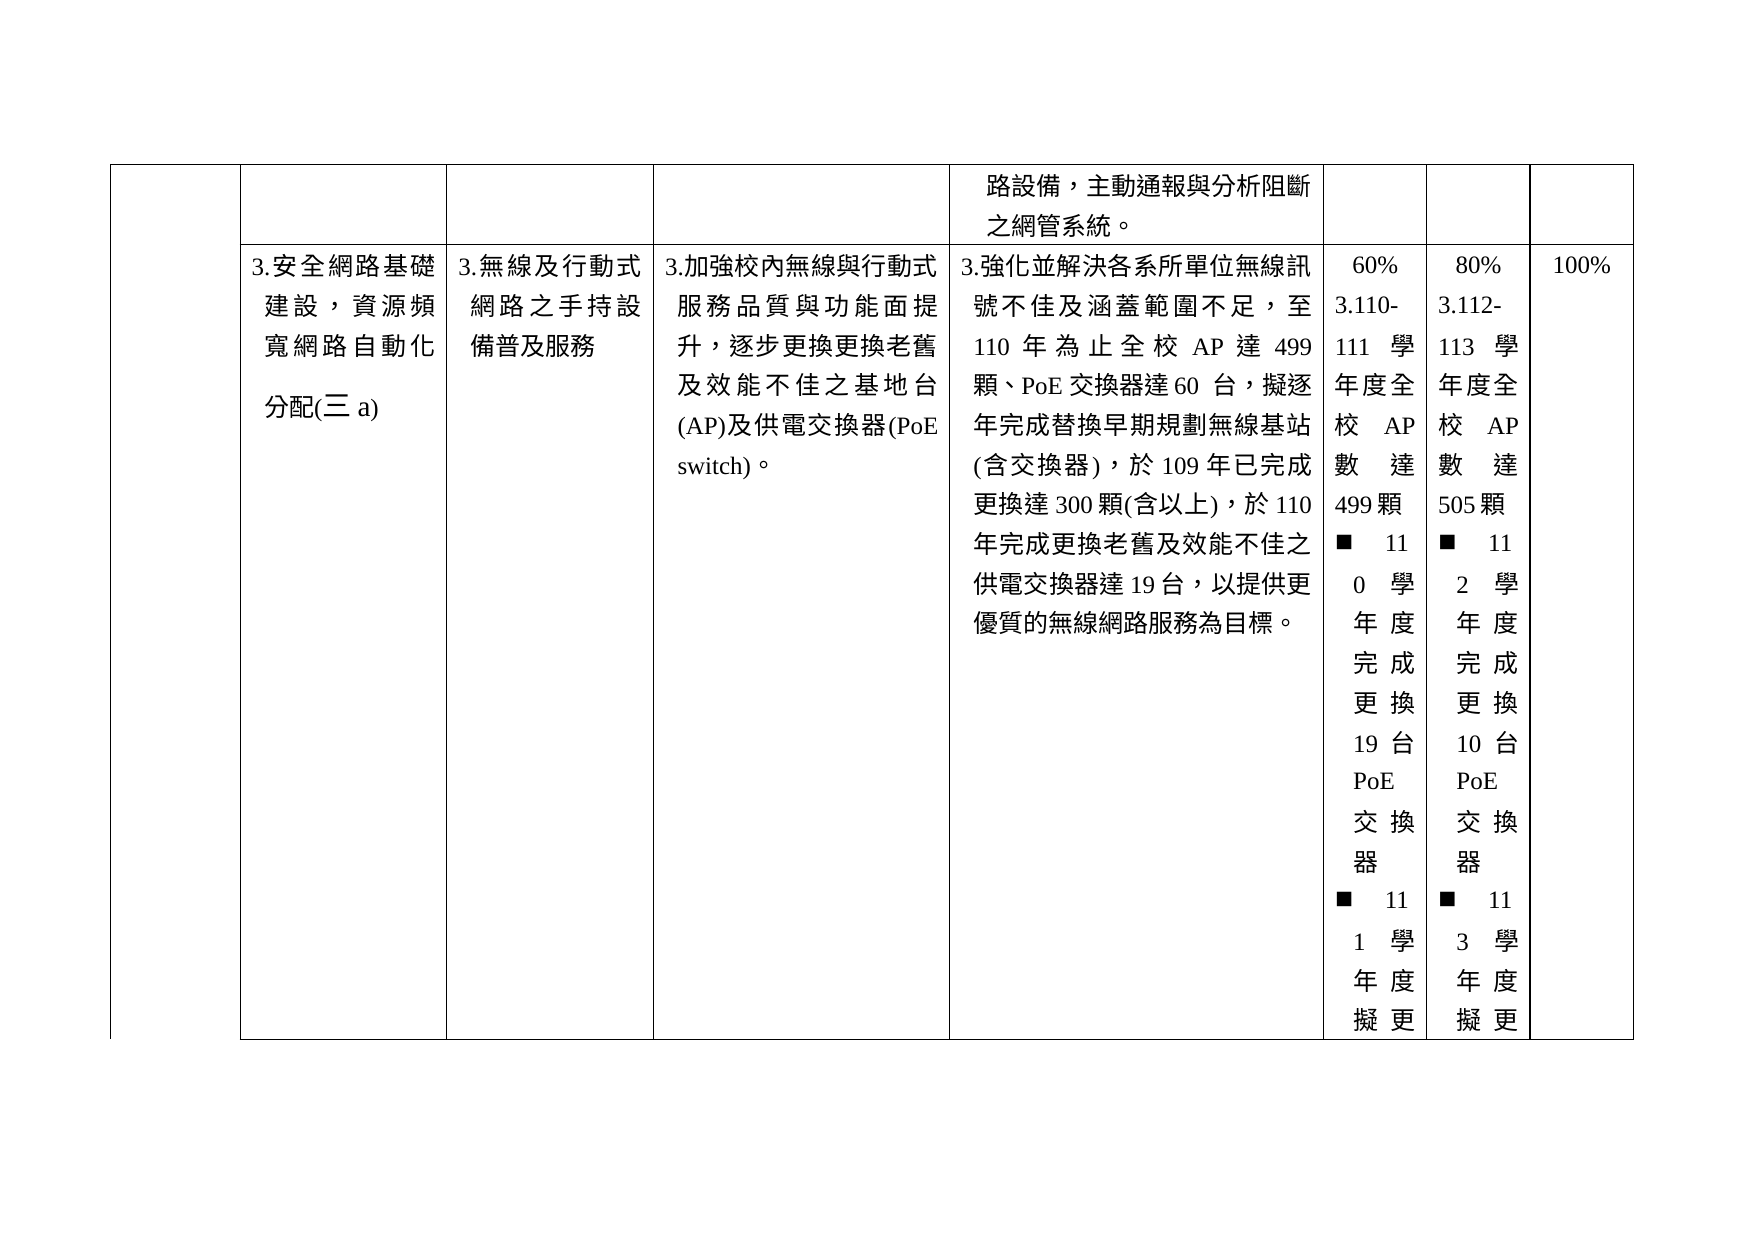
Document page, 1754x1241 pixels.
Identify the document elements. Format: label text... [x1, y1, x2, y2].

table_cell [1531, 165, 1633, 244]
table_cell 路設備，主動通報與分析阻斷之網管系統。 [950, 165, 1323, 244]
table_cell [1324, 165, 1426, 244]
table_cell 3.加強校內無線與行動式服務品質與功能面提升，逐步更換更換老舊及效能不佳之基地台(AP)及供電交換器(PoE switch)。 [654, 245, 949, 1039]
table_cell [111, 244, 240, 1039]
table_cell [1634, 164, 1643, 244]
table_cell 100% [1531, 245, 1633, 1039]
table_cell [1427, 165, 1529, 244]
table_cell 3.無線及行動式網路之手持設備普及服務 [447, 245, 653, 1039]
table_cell [447, 165, 653, 244]
table_cell 3.強化並解決各系所單位無線訊號不佳及涵蓋範圍不足，至110年為止全校AP達499顆、PoE 交換器達60台，擬逐年完成替換早期規劃無線基站(含交換器)，於109年已完成更換達300顆(含以上)，於110年完成更換老舊及效能不佳之供電交換器達19台，以提供更優質的無線網路服務為目標。 [950, 245, 1323, 1039]
table_cell [654, 165, 949, 244]
table_cell 80% 3.112-113學年度全校AP數達505顆 112學年度完成更換10台PoE交換器 113學年度擬更換10台PoE交換器 [1427, 245, 1529, 1039]
table_cell 60% 3.110-111學年度全校AP數達499顆 110學年度完成更換19台PoE交換器 111學年度擬更換10台PoE交換器110學年度完成更換19台PoE交換器 [1324, 245, 1426, 1039]
table_cell [241, 165, 446, 244]
table_cell [1634, 244, 1643, 1039]
table_cell [111, 165, 240, 244]
table_cell 3.安全網路基礎建設，資源頻寬網路自動化分配(三a) [241, 245, 446, 1039]
